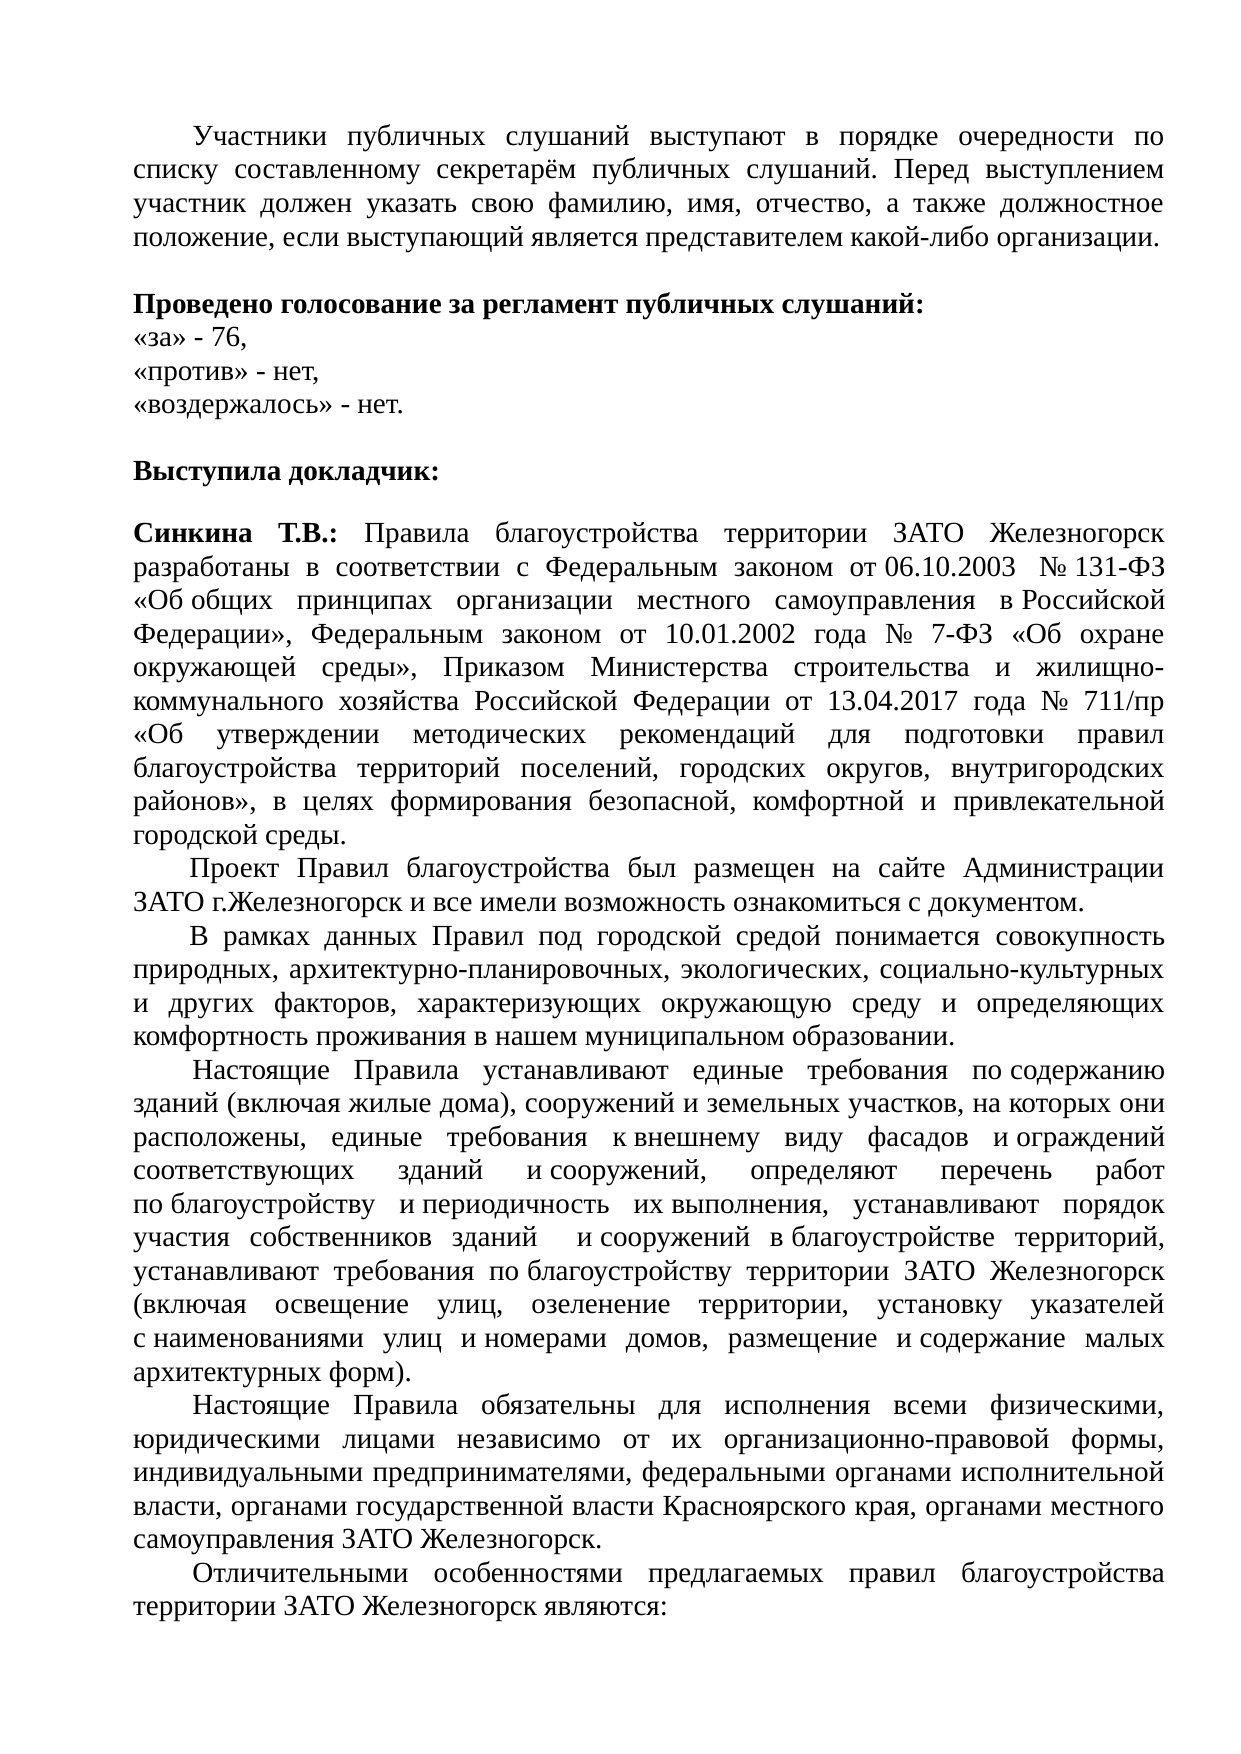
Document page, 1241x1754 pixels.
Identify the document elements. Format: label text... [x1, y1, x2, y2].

text Проект Правил благоустройства был размещен на сайте Администрации ЗАТО г.Железногорск и все имели возможность ознакомиться с документом. [133, 851, 1165, 918]
text Настоящие Правила устанавливают единые требования по содержанию зданий (включая жилые дома), сооружений и земельных участков, на которых они расположены, единые требования к внешнему виду фасадов и ограждений соответствующих зданий и сооружений, определяют перечень работ по благоустройству и периодичность их выполнения, устанавливают порядок участия собственников зданий и сооружений в благоустройстве территорий, устанавливают требования по благоустройству территории ЗАТО Железногорск (включая освещение улиц, озеленение территории, установку указателей с наименованиями улиц и номерами домов, размещение и содержание малых архитектурных форм). [133, 1052, 1165, 1387]
text «против» - нет, [133, 353, 1165, 386]
text Настоящие Правила обязательны для исполнения всеми физическими, юридическими лицами независимо от их организационно-правовой формы, индивидуальными предпринимателями, федеральными органами исполнительной власти, органами государственной власти Красноярского края, органами местного самоуправления ЗАТО Железногорск. [133, 1387, 1165, 1555]
text Выступила докладчик: [133, 453, 1165, 487]
text Отличительными особенностями предлагаемых правил благоустройства территории ЗАТО Железногорск являются: [133, 1555, 1165, 1622]
text Синкина Т.В.: Правила благоустройства территории ЗАТО Железногорск разработаны в соответствии с Федеральным законом от 06.10.2003 № 131-ФЗ «Об общих принципах организации местного самоуправления в Российской Федерации», Федеральным законом от 10.01.2002 года № 7-ФЗ «Об охране окружающей среды», Приказом Министерства строительства и жилищно-коммунального хозяйства Российской Федерации от 13.04.2017 года № 711/пр «Об утверждении методических рекомендаций для подготовки правил благоустройства территорий поселений, городских округов, внутригородских районов», в целях формирования безопасной, комфортной и привлекательной городской среды. [133, 515, 1165, 851]
text «воздержалось» - нет. [133, 386, 1165, 420]
text Проведено голосование за регламент публичных слушаний: [133, 286, 1165, 319]
text В рамках данных Правил под городской средой понимается совокупность природных, архитектурно-планировочных, экологических, социально-культурных и других факторов, характеризующих окружающую среду и определяющих комфортность проживания в нашем муниципальном образовании. [133, 918, 1165, 1052]
text Участники публичных слушаний выступают в порядке очередности по списку составленному секретарём публичных слушаний. Перед выступлением участник должен указать свою фамилию, имя, отчество, а также должностное положение, если выступающий является представителем какой-либо организации. [133, 118, 1165, 252]
text «за» - 76, [133, 319, 1165, 353]
